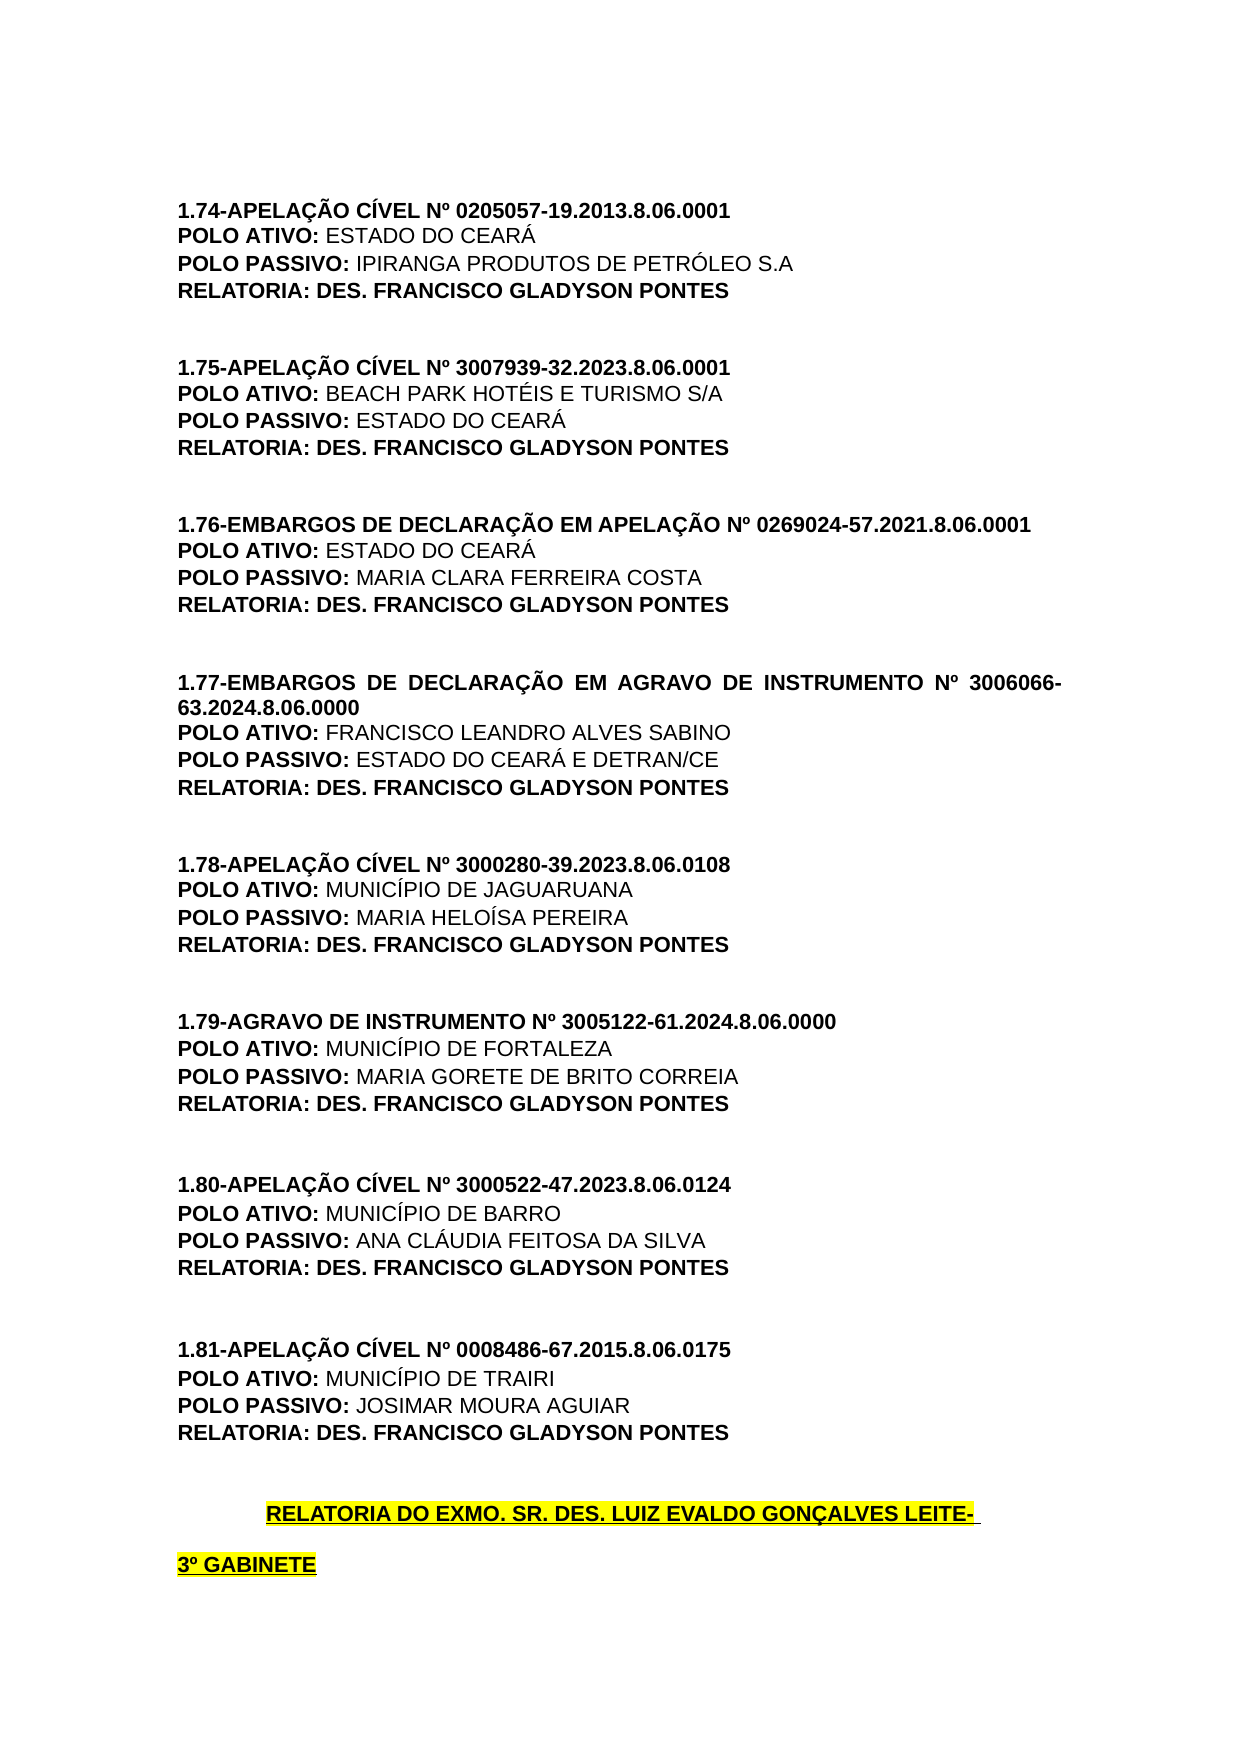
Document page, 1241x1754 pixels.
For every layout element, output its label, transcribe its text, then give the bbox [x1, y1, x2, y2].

text RELATORIA: DES. FRANCISCO GLADYSON PONTES [177, 435, 1063, 460]
text 1.79-AGRAVO DE INSTRUMENTO Nº 3005122-61.2024.8.06.0000 [177, 1009, 1063, 1034]
text POLO PASSIVO: MARIA GORETE DE BRITO CORREIA [177, 1063, 1063, 1089]
text RELATORIA: DES. FRANCISCO GLADYSON PONTES [177, 278, 1063, 303]
text POLO PASSIVO: JOSIMAR MOURA AGUIAR [177, 1393, 1063, 1418]
text POLO PASSIVO: ESTADO DO CEARÁ E DETRAN/CE [177, 747, 1063, 772]
text 3º GABINETE [177, 1552, 1063, 1577]
text 1.78-APELAÇÃO CÍVEL Nº 3000280-39.2023.8.06.0108 [177, 852, 1063, 877]
text POLO PASSIVO: ANA CLÁUDIA FEITOSA DA SILVA [177, 1228, 1063, 1253]
text POLO ATIVO: MUNICÍPIO DE TRAIRI [177, 1366, 1063, 1391]
text POLO ATIVO: MUNICÍPIO DE FORTALEZA [177, 1036, 1063, 1062]
text POLO ATIVO: ESTADO DO CEARÁ [177, 538, 1063, 563]
text RELATORIA: DES. FRANCISCO GLADYSON PONTES [177, 1420, 1063, 1445]
text RELATORIA: DES. FRANCISCO GLADYSON PONTES [177, 774, 1063, 799]
text 1.74-APELAÇÃO CÍVEL Nº 0205057-19.2013.8.06.0001 [177, 198, 1063, 223]
text POLO ATIVO: BEACH PARK HOTÉIS E TURISMO S/A [177, 380, 1063, 406]
text 1.80-APELAÇÃO CÍVEL Nº 3000522-47.2023.8.06.0124 [177, 1172, 1063, 1197]
text POLO PASSIVO: MARIA HELOÍSA PEREIRA [177, 904, 1063, 929]
text POLO ATIVO: FRANCISCO LEANDRO ALVES SABINO [177, 720, 1063, 745]
text 1.75-APELAÇÃO CÍVEL Nº 3007939-32.2023.8.06.0001 [177, 355, 1063, 380]
text RELATORIA: DES. FRANCISCO GLADYSON PONTES [177, 1255, 1063, 1280]
text RELATORIA: DES. FRANCISCO GLADYSON PONTES [177, 1091, 1063, 1116]
text POLO ATIVO: MUNICÍPIO DE BARRO [177, 1201, 1063, 1226]
text POLO ATIVO: ESTADO DO CEARÁ [177, 223, 1063, 248]
text POLO PASSIVO: ESTADO DO CEARÁ [177, 408, 1063, 433]
text POLO ATIVO: MUNICÍPIO DE JAGUARUANA [177, 877, 1063, 902]
text 1.77-EMBARGOS DE DECLARAÇÃO EM AGRAVO DE INSTRUMENTO Nº 3006066-63.2024.8.06.0000 [177, 669, 1063, 720]
text RELATORIA: DES. FRANCISCO GLADYSON PONTES [177, 932, 1063, 957]
text POLO PASSIVO: IPIRANGA PRODUTOS DE PETRÓLEO S.A [177, 250, 1063, 276]
text POLO PASSIVO: MARIA CLARA FERREIRA COSTA [177, 565, 1063, 590]
text 1.81-APELAÇÃO CÍVEL Nº 0008486-67.2015.8.06.0175 [177, 1337, 1063, 1362]
text RELATORIA: DES. FRANCISCO GLADYSON PONTES [177, 592, 1063, 617]
text 1.76-EMBARGOS DE DECLARAÇÃO EM APELAÇÃO Nº 0269024-57.2021.8.06.0001 [177, 512, 1063, 538]
text RELATORIA DO EXMO. SR. DES. LUIZ EVALDO GONÇALVES LEITE- [177, 1501, 1063, 1526]
